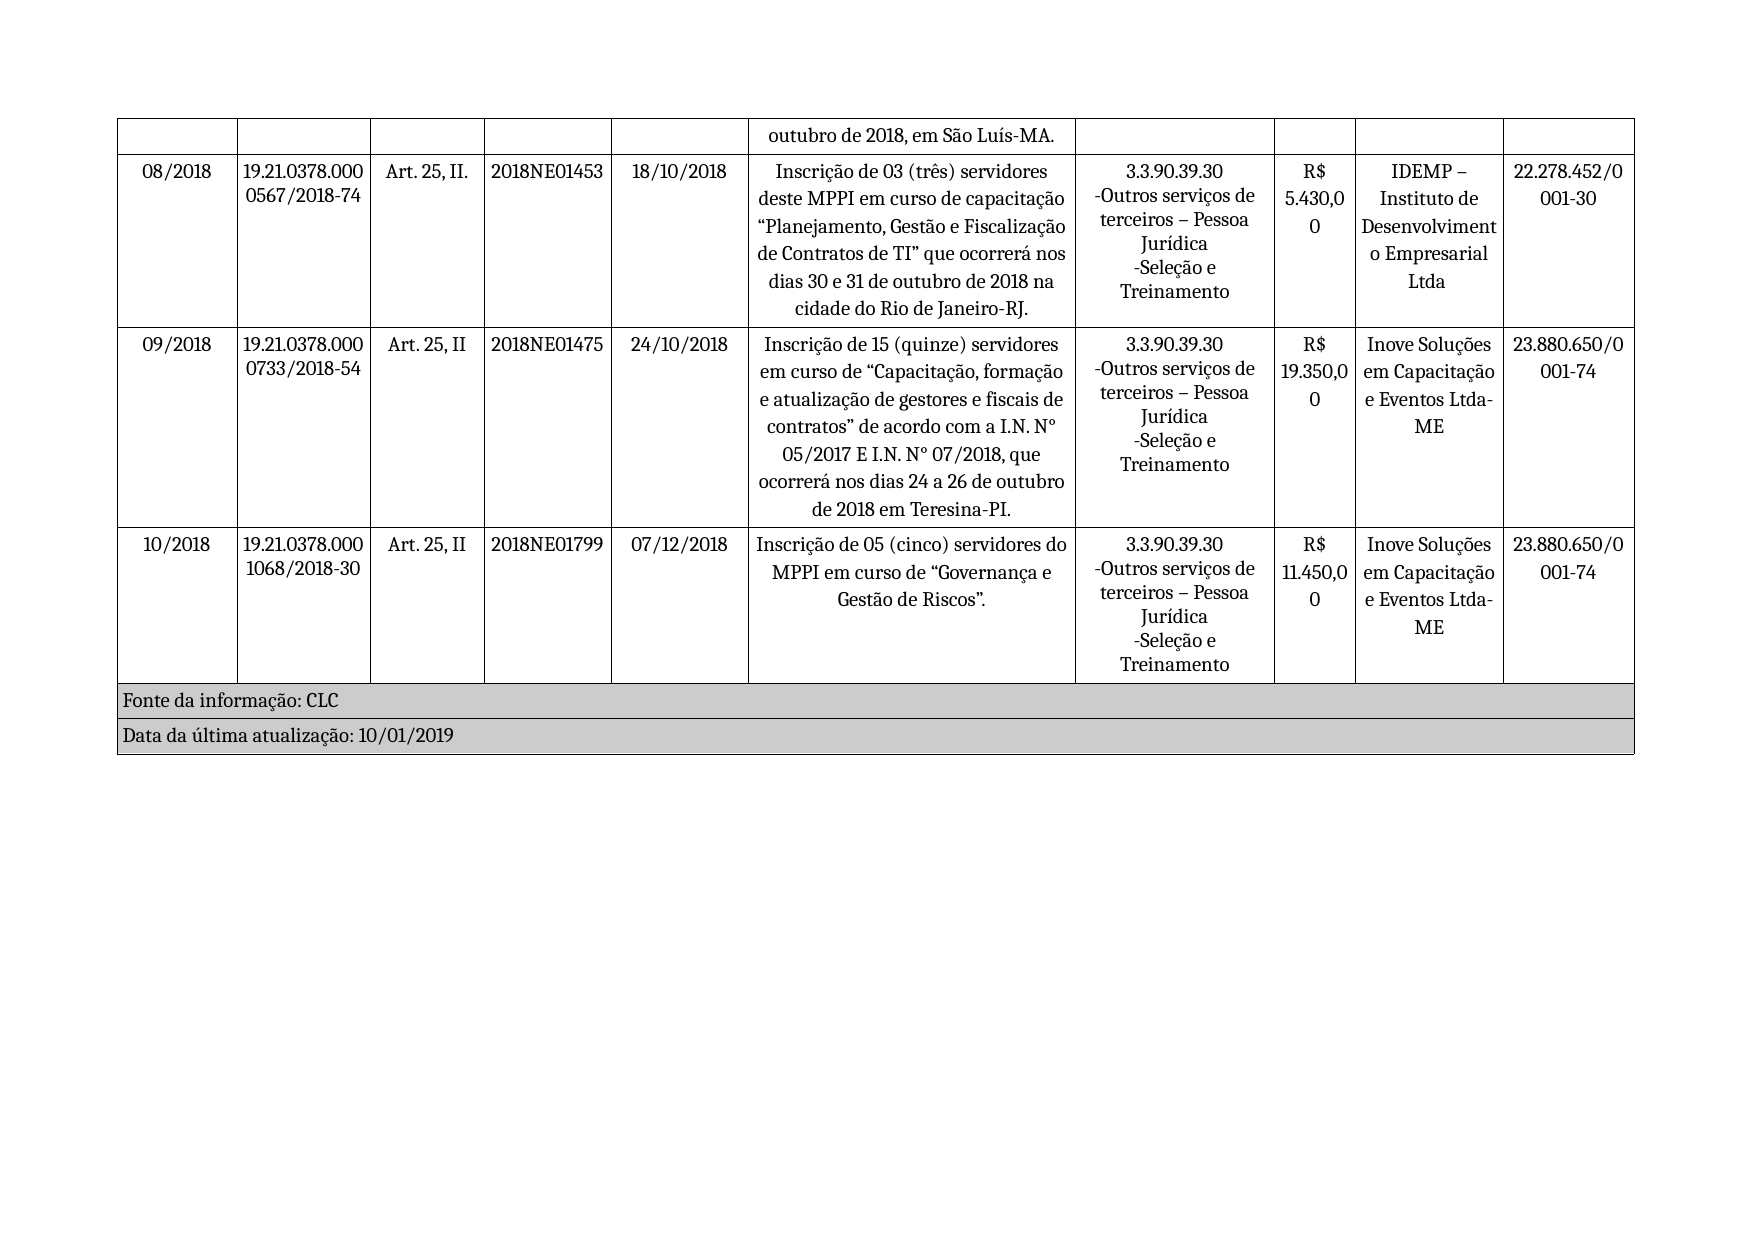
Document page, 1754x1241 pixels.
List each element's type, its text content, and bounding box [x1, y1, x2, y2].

table_cell Inove Soluções em Capacitação e Eventos Ltda-ME [1356, 328, 1503, 527]
table_cell Art. 25, II [371, 528, 484, 682]
table_cell Inscrição de 03 (três) servidores deste MPPI em curso de capacitação “Planejamento, Gestão e Fiscalização de Contratos de TI” que ocorrerá nos dias 30 e 31 de outubro de 2018 na cidade do Rio de Janeiro-RJ. [749, 155, 1075, 327]
table_cell Inscrição de 15 (quinze) servidores em curso de “Capacitação, formação e atualização de gestores e fiscais de contratos” de acordo com a I.N. N° 05/2017 E I.N. N° 07/2018, que ocorrerá nos dias 24 a 26 de outubro de 2018 em Teresina-PI. [749, 328, 1075, 527]
table_cell 3.3.90.39.30 -Outros serviços de terceiros – Pessoa Jurídica -Seleção e Treinamento [1076, 155, 1274, 327]
table_cell [238, 119, 370, 154]
table_cell Inscrição de 05 (cinco) servidores do MPPI em curso de “Governança e Gestão de Riscos”. [749, 528, 1075, 682]
table_cell 22.278.452/0001-30 [1504, 155, 1634, 327]
table_cell 2018NE01453 [485, 155, 611, 327]
table_cell R$ 5.430,00 [1275, 155, 1355, 327]
table_cell R$ 19.350,00 [1275, 328, 1355, 527]
table_cell Inove Soluções em Capacitação e Eventos Ltda-ME [1356, 528, 1503, 682]
table_cell [1356, 119, 1503, 154]
table_cell IDEMP – Instituto de Desenvolvimento Empresarial Ltda [1356, 155, 1503, 327]
table_cell 2018NE01799 [485, 528, 611, 682]
table_cell outubro de 2018, em São Luís-MA. [749, 119, 1075, 154]
table_cell 07/12/2018 [612, 528, 748, 682]
table_cell 3.3.90.39.30 -Outros serviços de terceiros – Pessoa Jurídica -Seleção e Treinamento [1076, 328, 1274, 527]
table_cell [485, 119, 611, 154]
table_cell Art. 25, II. [371, 155, 484, 327]
table_cell Art. 25, II [371, 328, 484, 527]
table_cell [371, 119, 484, 154]
table_cell R$ 11.450,00 [1275, 528, 1355, 682]
table_cell 23.880.650/0001-74 [1504, 528, 1634, 682]
table_cell 2018NE01475 [485, 328, 611, 527]
table_cell Fonte da informação: CLC [118, 684, 1634, 718]
table_cell [1275, 119, 1355, 154]
table_cell 3.3.90.39.30 -Outros serviços de terceiros – Pessoa Jurídica -Seleção e Treinamento [1076, 528, 1274, 682]
table_cell [1076, 119, 1274, 154]
table_cell 23.880.650/0001-74 [1504, 328, 1634, 527]
table_cell 24/10/2018 [612, 328, 748, 527]
table_cell [118, 119, 237, 154]
table_cell [612, 119, 748, 154]
table_cell [1504, 119, 1634, 154]
table_cell 19.21.0378.0001068/2018-30 [238, 528, 370, 682]
table_cell 09/2018 [118, 328, 237, 527]
table_cell 08/2018 [118, 155, 237, 327]
table_cell 10/2018 [118, 528, 237, 682]
table_cell 18/10/2018 [612, 155, 748, 327]
table_cell Data da última atualização: 10/01/2019 [118, 719, 1634, 753]
table_cell 19.21.0378.0000567/2018-74 [238, 155, 370, 327]
table_cell 19.21.0378.0000733/2018-54 [238, 328, 370, 527]
